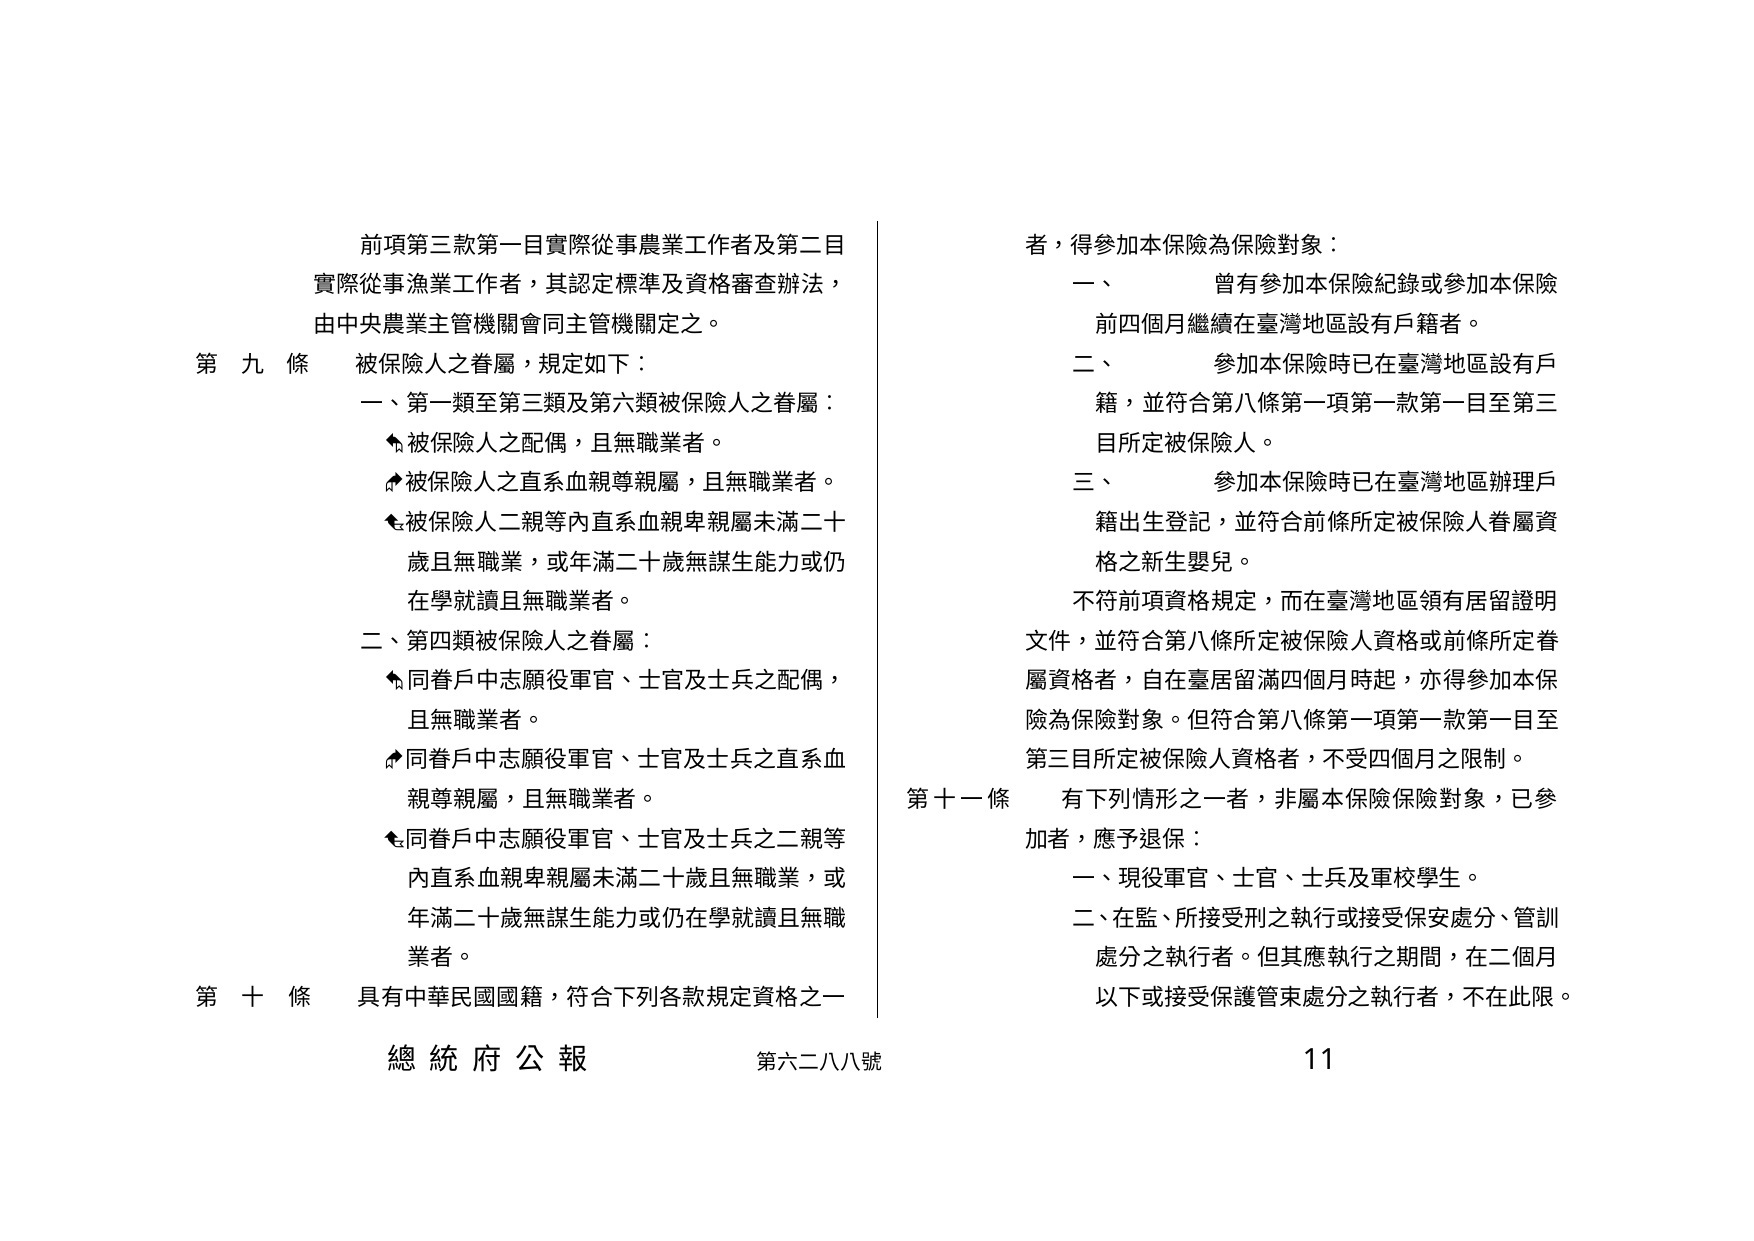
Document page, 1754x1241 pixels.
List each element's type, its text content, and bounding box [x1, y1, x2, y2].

text 一、第一類至第三類及第六類被保險人之眷屬︰ [360, 380, 847, 419]
text 二、在監、所接受刑之執行或接受保安處分、管訓處分之執行者。但其應執行之期間，在二個月以下或接受保護管束處分之執行者，不在此限。 [1072, 894, 1559, 1013]
text 第 十 條 具有中華民國國籍，符合下列各款規定資格之一 [195, 974, 847, 1013]
text 被保險人之配偶，且無職業者。 [384, 419, 847, 459]
text 被保險人之直系血親尊親屬，且無職業者。 [384, 459, 847, 499]
text 同眷戶中志願役軍官、士官及士兵之二親等內直系血親卑親屬未滿二十歲且無職業，或年滿二十歲無謀生能力或仍在學就讀且無職業者。 [384, 815, 847, 974]
text 同眷戶中志願役軍官、士官及士兵之配偶，且無職業者。 [384, 657, 847, 736]
text 第十一條 有下列情形之一者，非屬本保險保險對象，已參加者，應予退保︰ [907, 776, 1559, 855]
list 參加本保險時已在臺灣地區辦理戶籍出生登記，並符合前條所定被保險人眷屬資格之新生嬰兒。 [1072, 459, 1559, 578]
text 者，得參加本保險為保險對象︰ [907, 222, 1559, 261]
list 曾有參加本保險紀錄或參加本保險前四個月繼續在臺灣地區設有戶籍者。 [1072, 261, 1559, 340]
text 被保險人二親等內直系血親卑親屬未滿二十歲且無職業，或年滿二十歲無謀生能力或仍在學就讀且無職業者。 [384, 499, 847, 617]
text 第 九 條 被保險人之眷屬，規定如下︰ [195, 340, 847, 380]
text 不符前項資格規定，而在臺灣地區領有居留證明文件，並符合第八條所定被保險人資格或前條所定眷屬資格者，自在臺居留滿四個月時起，亦得參加本保險為保險對象。但符合第八條第一項第一款第一目至第三目所定被保險人資格者，不受四個月之限制。 [1025, 578, 1559, 776]
list 參加本保險時已在臺灣地區設有戶籍，並符合第八條第一項第一款第一目至第三目所定被保險人。 [1072, 340, 1559, 459]
text 同眷戶中志願役軍官、士官及士兵之直系血親尊親屬，且無職業者。 [384, 736, 847, 815]
text 前項第三款第一目實際從事農業工作者及第二目實際從事漁業工作者，其認定標準及資格審查辦法，由中央農業主管機關會同主管機關定之。 [313, 222, 847, 340]
text 二、第四類被保險人之眷屬︰ [360, 617, 847, 657]
text 一、現役軍官、士官、士兵及軍校學生。 [1072, 855, 1559, 894]
